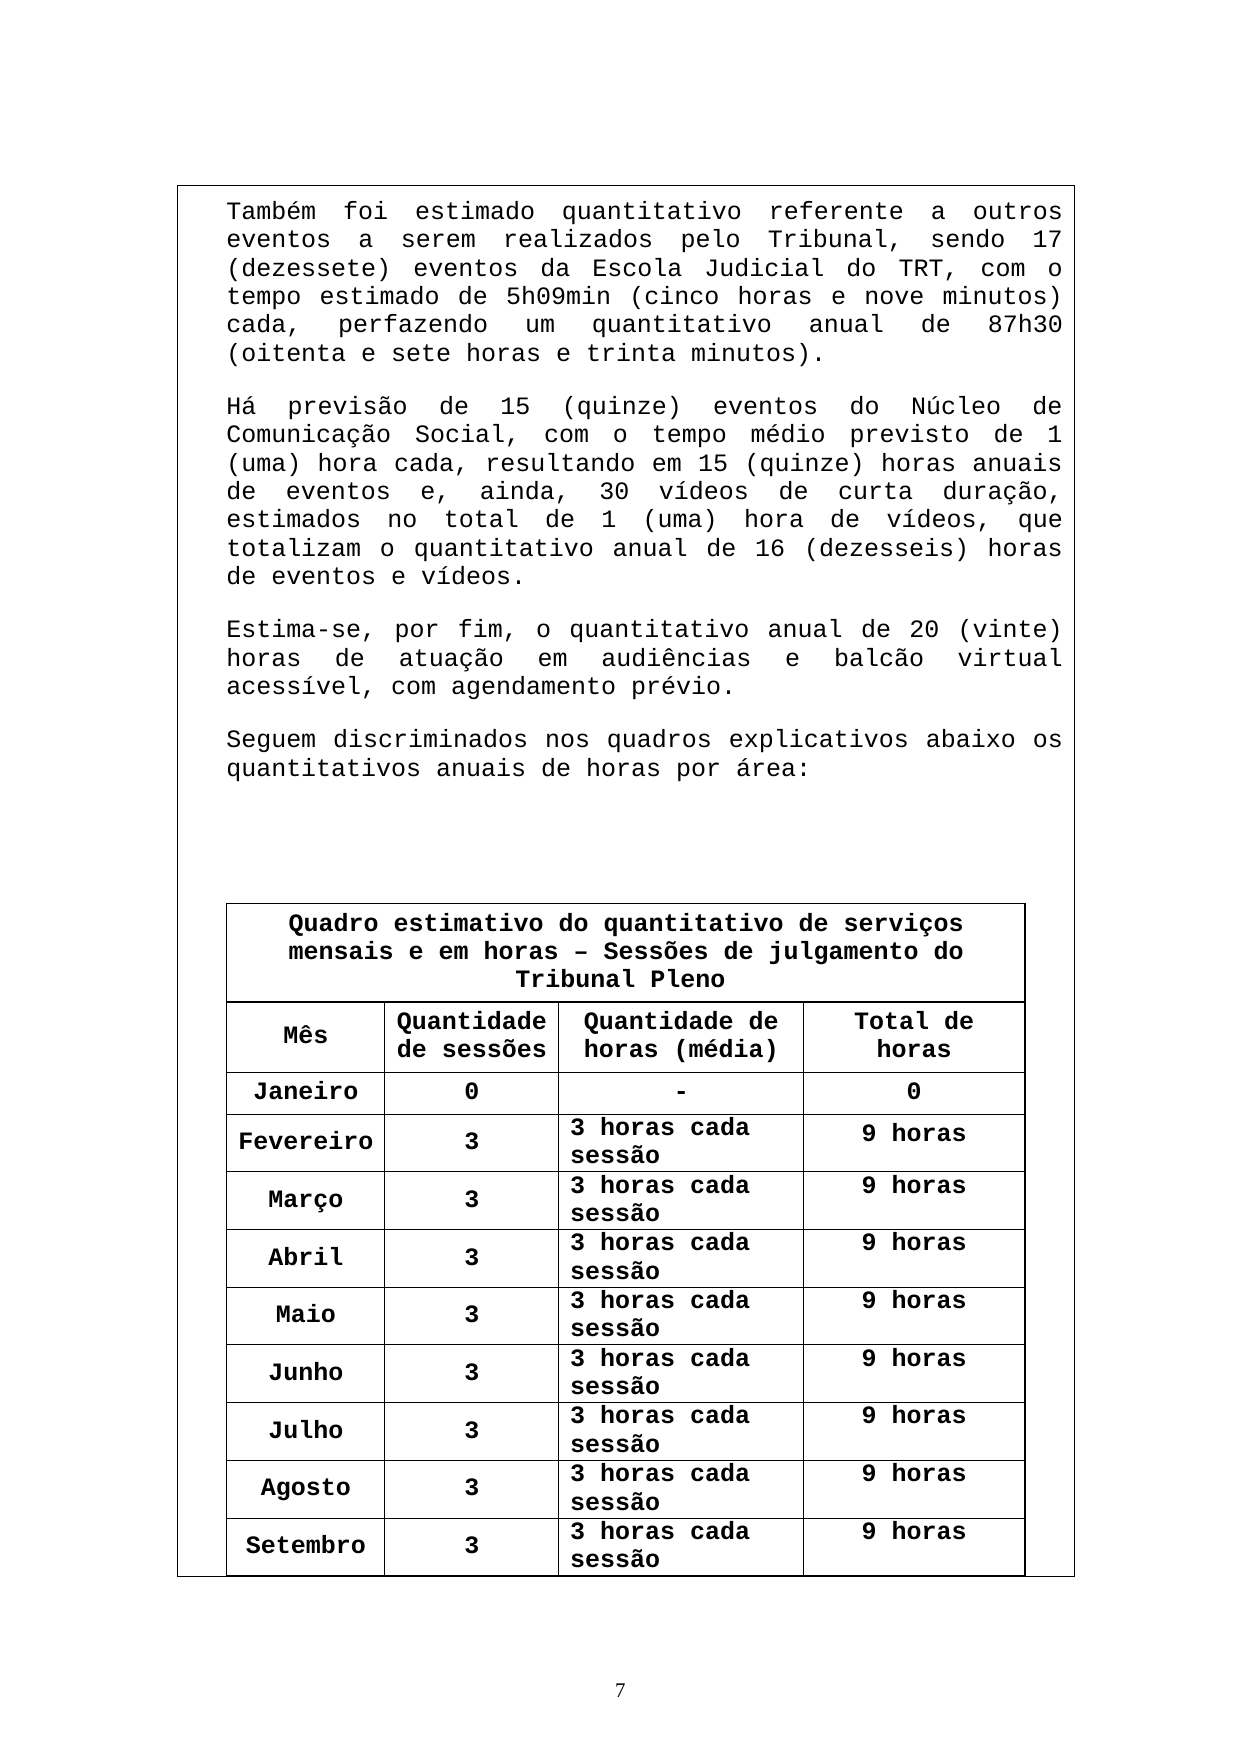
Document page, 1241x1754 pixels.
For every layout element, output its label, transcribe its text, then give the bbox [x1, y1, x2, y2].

table_cell 0 [385, 1073, 558, 1113]
table_cell Agosto [227, 1461, 384, 1517]
table_cell Fevereiro [227, 1115, 384, 1171]
table_cell 9 horas [804, 1461, 1024, 1517]
table_cell 3 [385, 1288, 558, 1344]
table_cell 3 [385, 1345, 558, 1402]
table_cell Junho [227, 1345, 384, 1402]
table_cell 3 horas cada sessão [559, 1172, 803, 1229]
table_cell O quantitativo previsto para o período da contratação de 12 (doze) meses é de 655 (seiscentas e cinquenta e cinco) horas, tendo sido estimado de acordo com a demanda anual das áreas em que os serviços de tradução e interpretação da Libras serão utilizados. Assim, para a contratação pelo período de 20 (vinte) meses, a quantidade estimada é de aproximadamente 1.092 (mil e noventa e duas) horas. Estima-se um quantitativo anual de 32 (trinta e duas) Sessões do Tribunal Pleno, com uma média de duração de 3 (três) horas por sessão, perfazendo um quantitativo anual de 96 horas. Estima-se, ainda, um quantitativo anual de 63 (sessenta e três) Sessões da Primeira Turma do Tribunal, com duração média de 3 (três) horas por sessão, resultando num quantitativo anual de 189 horas. Quanto às Sessões da Segunda Turma do Tribunal, estima-se a realização de 41 (quarenta e uma) sessões por ano, com duração média de 6 (seis) horas por sessão, perfazendo um quantitativo anual de 246 (duzentas e quarenta e seis) horas. Também foi estimado quantitativo referente a outros eventos a serem realizados pelo Tribunal, sendo 17 (dezessete) eventos da Escola Judicial do TRT, com o tempo estimado de 5h09min (cinco horas e nove minutos) cada, perfazendo um quantitativo anual de 87h30 (oitenta e sete horas e trinta minutos). Há previsão de 15 (quinze) eventos do Núcleo de Comunicação Social, com o tempo médio previsto de 1 (uma) hora cada, resultando em 15 (quinze) horas anuais de eventos e, ainda, 30 vídeos de curta duração, estimados no total de 1 (uma) hora de vídeos, que totalizam o quantitativo anual de 16 (dezesseis) horas de eventos e vídeos. Estima-se, por fim, o quantitativo anual de 20 (vinte) horas de atuação em audiências e balcão virtual acessível, com agendamento prévio. Seguem discriminados nos quadros explicativos abaixo os quantitativos anuais de horas por área: Os quantitativos acima representam tão-somente uma estimativa, podendo o TRT da 24ª Região, de acordo com sua demanda, reduzi-los ou aumentá-los. [178, 186, 1074, 1576]
table_cell Julho [227, 1403, 384, 1460]
table_cell 9 horas [804, 1172, 1024, 1229]
table_cell 3 horas cada sessão [559, 1461, 803, 1517]
table_cell Janeiro [227, 1073, 384, 1113]
table_cell 9 horas [804, 1519, 1024, 1575]
table_cell Setembro [227, 1519, 384, 1575]
table_cell 3 [385, 1172, 558, 1229]
table_cell Quantidade de sessões [385, 1003, 558, 1072]
table_cell 9 horas [804, 1115, 1024, 1171]
table_cell 3 horas cada sessão [559, 1519, 803, 1575]
table_header Quadro estimativo do quantitativo de serviços mensais e em horas – Sessões de julgamento do Tribunal Pleno [227, 904, 1024, 1001]
table_cell Total de horas [804, 1003, 1024, 1072]
table_cell Maio [227, 1288, 384, 1344]
table_cell 3 horas cada sessão [559, 1230, 803, 1287]
table_cell 3 horas cada sessão [559, 1345, 803, 1402]
table_cell 9 horas [804, 1345, 1024, 1402]
table_cell 9 horas [804, 1403, 1024, 1460]
table_cell 3 horas cada sessão [559, 1403, 803, 1460]
table_cell 3 horas cada sessão [559, 1288, 803, 1344]
table_cell 3 [385, 1230, 558, 1287]
table_cell 9 horas [804, 1230, 1024, 1287]
table_cell 3 [385, 1461, 558, 1517]
table_cell 3 horas cada sessão [559, 1115, 803, 1171]
table_cell Mês [227, 1003, 384, 1072]
table_cell 3 [385, 1115, 558, 1171]
table_cell Março [227, 1172, 384, 1229]
table_cell - [559, 1073, 803, 1113]
table_cell 3 [385, 1519, 558, 1575]
table_cell Quantidade de horas (média) [559, 1003, 803, 1072]
table_cell 3 [385, 1403, 558, 1460]
table_cell 9 horas [804, 1288, 1024, 1344]
table_cell 0 [804, 1073, 1024, 1113]
table_cell Abril [227, 1230, 384, 1287]
